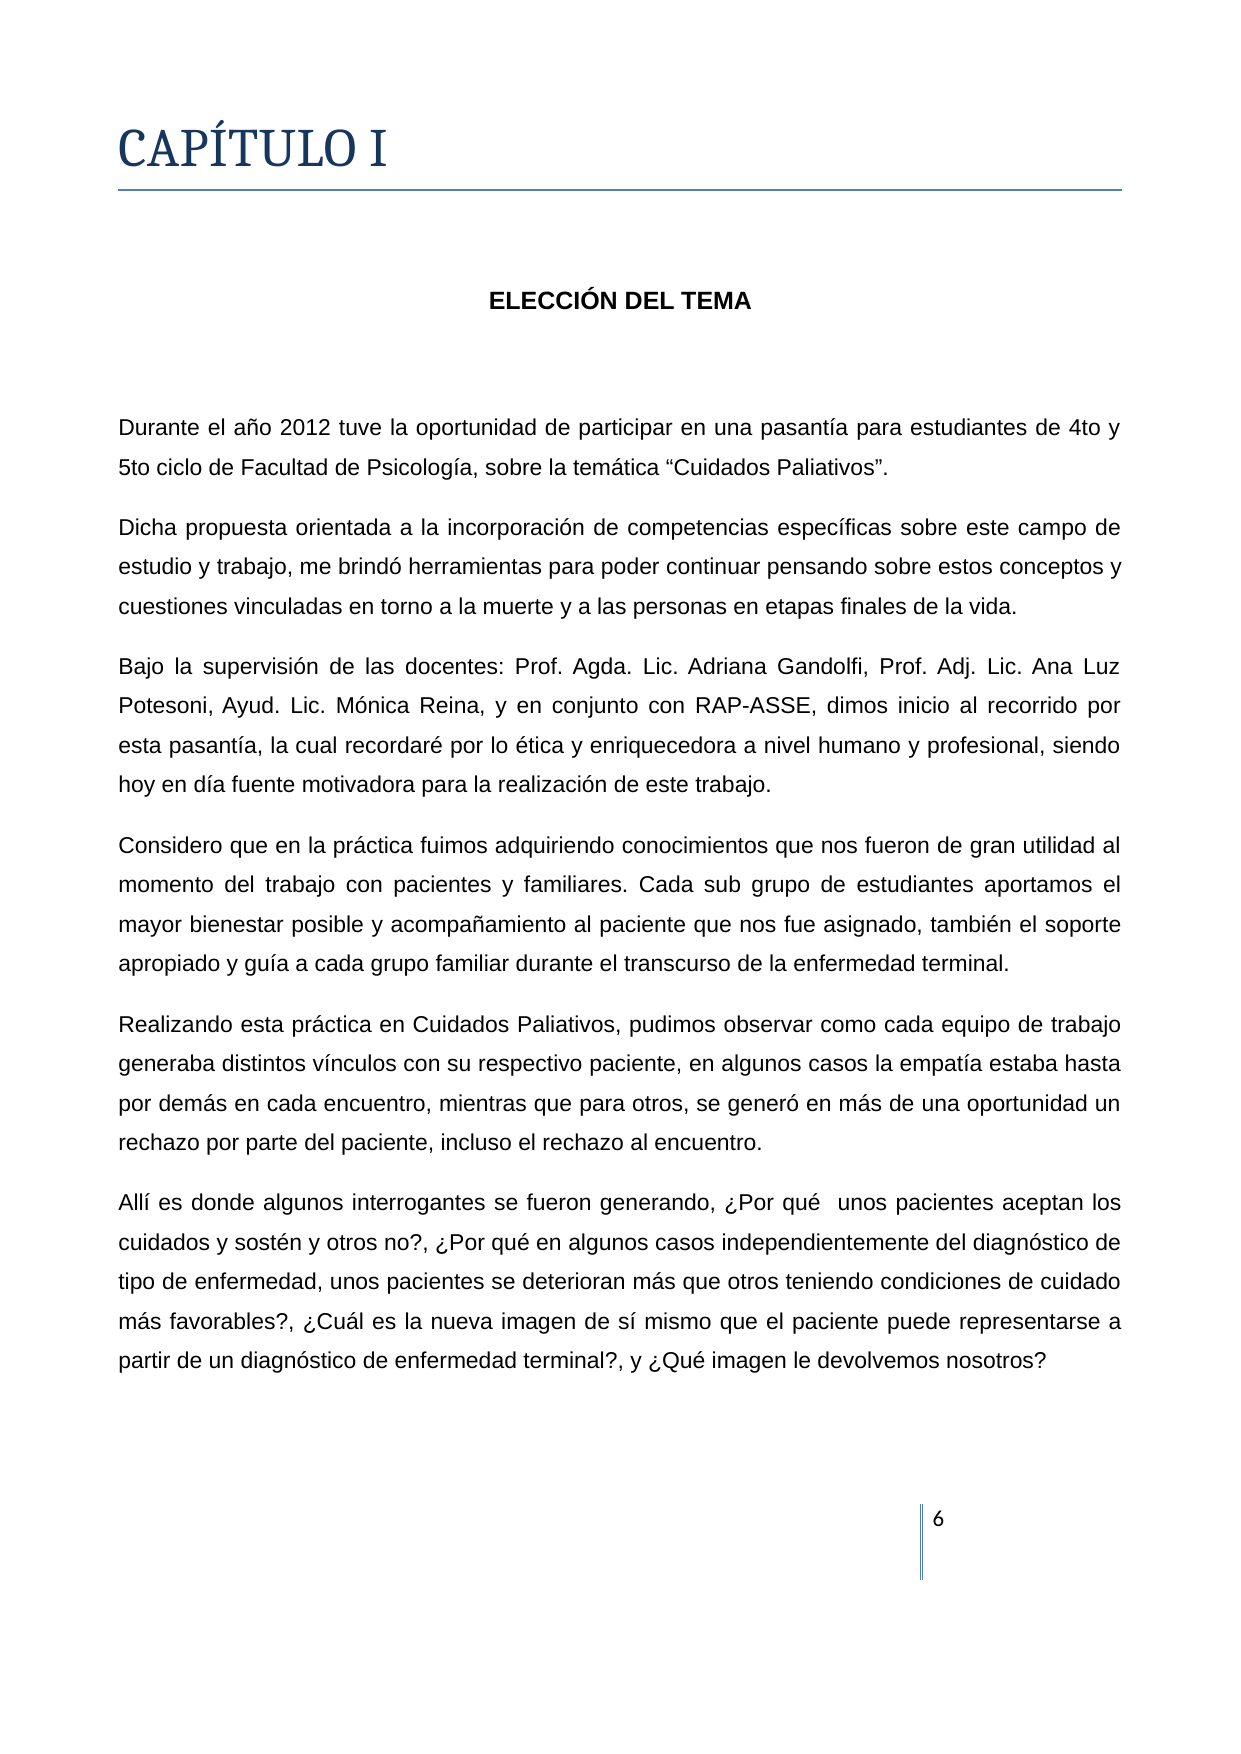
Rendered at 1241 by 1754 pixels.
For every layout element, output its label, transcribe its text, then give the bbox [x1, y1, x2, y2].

text Realizando esta práctica en Cuidados Paliativos, pudimos observar como cada equipo de trabajo generaba distintos vínculos con su respectivo paciente, en algunos casos la empatía estaba hasta por demás en cada encuentro, mientras que para otros, se generó en más de una oportunidad un rechazo por parte del paciente, incluso el rechazo al encuentro. [118, 1011, 1122, 1155]
text ELECCIÓN DEL TEMA [118, 286, 1122, 315]
text Bajo la supervisión de las docentes: Prof. Agda. Lic. Adriana Gandolfi, Prof. Adj. Lic. Ana Luz Potesoni, Ayud. Lic. Mónica Reina, y en conjunto con RAP-ASSE, dimos inicio al recorrido por esta pasantía, la cual recordaré por lo ética y enriquecedora a nivel humano y profesional, siendo hoy en día fuente motivadora para la realización de este trabajo. [118, 653, 1122, 798]
text Dicha propuesta orientada a la incorporación de competencias específicas sobre este campo de estudio y trabajo, me brindó herramientas para poder continuar pensando sobre estos conceptos y cuestiones vinculadas en torno a la muerte y a las personas en etapas finales de la vida. [118, 514, 1122, 619]
text Considero que en la práctica fuimos adquiriendo conocimientos que nos fueron de gran utilidad al momento del trabajo con pacientes y familiares. Cada sub grupo de estudiantes aportamos el mayor bienestar posible y acompañamiento al paciente que nos fue asignado, también el soporte apropiado y guía a cada grupo familiar durante el transcurso de la enfermedad terminal. [118, 832, 1122, 977]
text Durante el año 2012 tuve la oportunidad de participar en una pasantía para estudiantes de 4to y 5to ciclo de Facultad de Psicología, sobre la temática “Cuidados Paliativos”. [118, 414, 1122, 480]
text Allí es donde algunos interrogantes se fueron generando, ¿Por qué unos pacientes aceptan los cuidados y sostén y otros no?, ¿Por qué en algunos casos independientemente del diagnóstico de tipo de enfermedad, unos pacientes se deterioran más que otros teniendo condiciones de cuidado más favorables?, ¿Cuál es la nueva imagen de sí mismo que el paciente puede representarse a partir de un diagnóstico de enfermedad terminal?, y ¿Qué imagen le devolvemos nosotros? [118, 1189, 1122, 1373]
title CAPÍTULO I [118, 118, 1122, 189]
